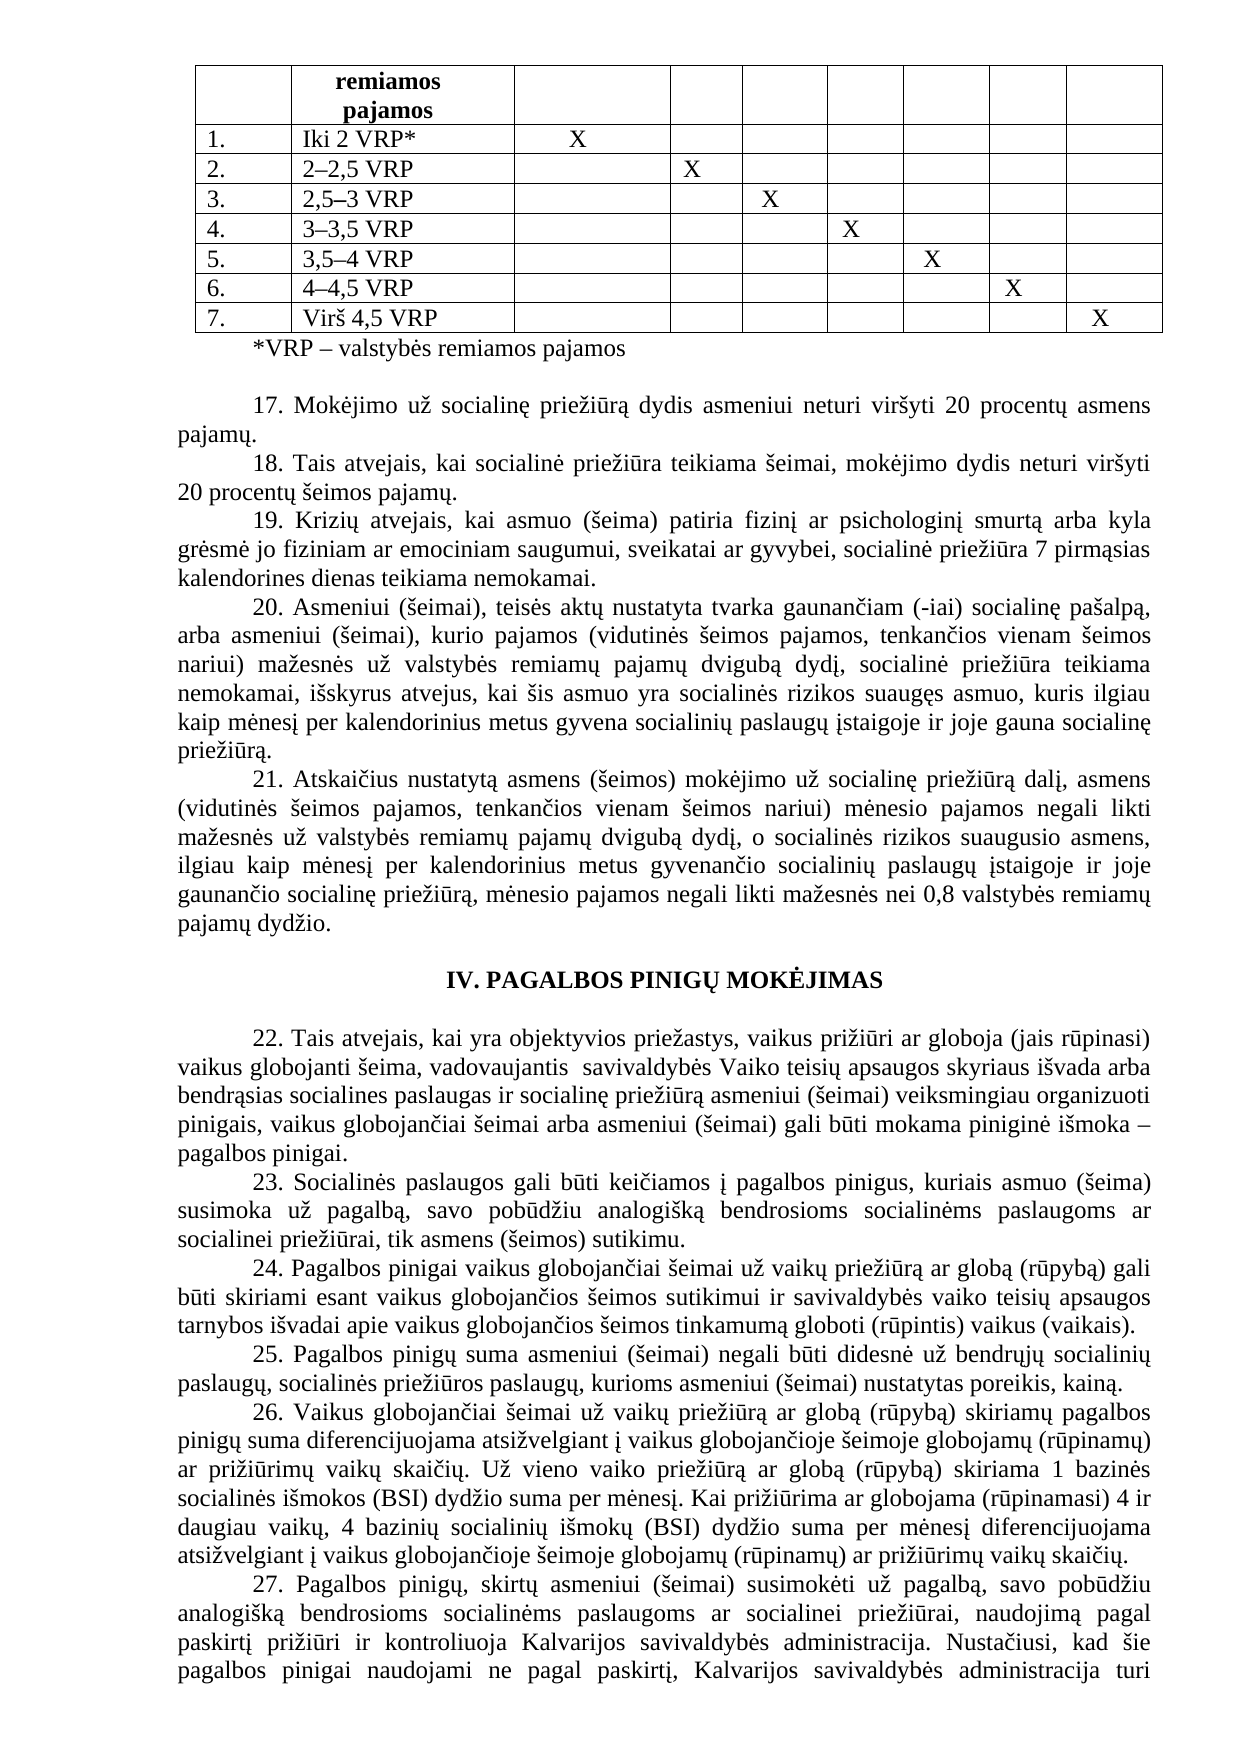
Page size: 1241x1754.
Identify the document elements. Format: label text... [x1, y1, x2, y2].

table_cell [904, 125, 989, 153]
table_cell 3–3,5 VRP [292, 214, 514, 243]
table_cell Iki 2 VRP* [292, 125, 514, 153]
table_cell [904, 154, 989, 183]
table_cell [1067, 244, 1162, 272]
table_cell 6. [196, 274, 291, 302]
table_cell [990, 66, 1066, 123]
table_cell [671, 125, 742, 153]
table_cell [904, 303, 989, 332]
text 24. Pagalbos pinigai vaikus globojančiai šeimai už vaikų priežiūrą ar globą (rūpybą) gali būti skiriami esant vaikus globojančios šeimos sutikimui ir savivaldybės vaiko teisių apsaugos tarnybos išvadai apie vaikus globojančios šeimos tinkamumą globoti (rūpintis) vaikus (vaikais). [177, 1253, 1152, 1339]
table_cell [515, 154, 670, 183]
text IV. PAGALBOS PINIGŲ MOKĖJIMAS [177, 966, 1152, 994]
table_cell X [515, 125, 670, 153]
table_cell [515, 303, 670, 332]
table_cell [743, 66, 827, 123]
table_cell 3. [196, 184, 291, 213]
table_cell 2–2,5 VRP [292, 154, 514, 183]
table_cell X [828, 214, 903, 243]
table_cell [828, 66, 903, 123]
table_cell X [990, 274, 1066, 302]
text 21. Atskaičius nustatytą asmens (šeimos) mokėjimo už socialinę priežiūrą dalį, asmens (vidutinės šeimos pajamos, tenkančios vienam šeimos nariui) mėnesio pajamos negali likti mažesnės už valstybės remiamų pajamų dvigubą dydį, o socialinės rizikos suaugusio asmens, ilgiau kaip mėnesį per kalendorinius metus gyvenančio socialinių paslaugų įstaigoje ir joje gaunančio socialinę priežiūrą, mėnesio pajamos negali likti mažesnės nei 0,8 valstybės remiamų pajamų dydžio. [177, 764, 1152, 937]
text 22. Tais atvejais, kai yra objektyvios priežastys, vaikus prižiūri ar globoja (jais rūpinasi) vaikus globojanti šeima, vadovaujantis savivaldybės Vaiko teisių apsaugos skyriaus išvada arba bendrąsias socialines paslaugas ir socialinę priežiūrą asmeniui (šeimai) veiksmingiau organizuoti pinigais, vaikus globojančiai šeimai arba asmeniui (šeimai) gali būti mokama piniginė išmoka – pagalbos pinigai. [177, 1023, 1152, 1167]
table_cell [828, 184, 903, 213]
table_cell [515, 214, 670, 243]
table_cell [743, 274, 827, 302]
table_cell [828, 274, 903, 302]
table_cell [828, 244, 903, 272]
table_cell [1067, 184, 1162, 213]
table_cell [1067, 66, 1162, 123]
table_cell [828, 303, 903, 332]
table_cell [990, 244, 1066, 272]
text 23. Socialinės paslaugos gali būti keičiamos į pagalbos pinigus, kuriais asmuo (šeima) susimoka už pagalbą, savo pobūdžiu analogišką bendrosioms socialinėms paslaugoms ar socialinei priežiūrai, tik asmens (šeimos) sutikimu. [177, 1167, 1152, 1253]
table_cell [743, 214, 827, 243]
table_cell [990, 214, 1066, 243]
table_cell [828, 154, 903, 183]
table_cell [990, 303, 1066, 332]
table_cell [904, 214, 989, 243]
text *VRP – valstybės remiamos pajamos [177, 333, 1152, 362]
table_cell 4–4,5 VRP [292, 274, 514, 302]
table_cell X [904, 244, 989, 272]
text 19. Krizių atvejais, kai asmuo (šeima) patiria fizinį ar psichologinį smurtą arba kyla grėsmė jo fiziniam ar emociniam saugumui, sveikatai ar gyvybei, socialinė priežiūra 7 pirmąsias kalendorines dienas teikiama nemokamai. [177, 506, 1152, 592]
table_cell [671, 274, 742, 302]
table_cell 2,5–3 VRP [292, 184, 514, 213]
table_cell 5. [196, 244, 291, 272]
table_cell 3,5–4 VRP [292, 244, 514, 272]
table_cell X [1067, 303, 1162, 332]
table_cell [990, 154, 1066, 183]
table_cell [904, 184, 989, 213]
table_cell 4. [196, 214, 291, 243]
table_cell 2. [196, 154, 291, 183]
table_cell [990, 184, 1066, 213]
table_cell [1067, 214, 1162, 243]
table_cell [671, 66, 742, 123]
table_cell [990, 125, 1066, 153]
table_header [515, 66, 670, 123]
text 27. Pagalbos pinigų, skirtų asmeniui (šeimai) susimokėti už pagalbą, savo pobūdžiu analogišką bendrosioms socialinėms paslaugoms ar socialinei priežiūrai, naudojimą pagal paskirtį prižiūri ir kontroliuoja Kalvarijos savivaldybės administracija. Nustačiusi, kad šie pagalbos pinigai naudojami ne pagal paskirtį, Kalvarijos savivaldybės administracija turi [177, 1569, 1152, 1684]
text 18. Tais atvejais, kai socialinė priežiūra teikiama šeimai, mokėjimo dydis neturi viršyti 20 procentų šeimos pajamų. [177, 448, 1152, 506]
table_header remiamos pajamos [292, 66, 514, 123]
table_cell [1067, 274, 1162, 302]
table_cell [671, 244, 742, 272]
table_cell [515, 274, 670, 302]
table_cell [743, 154, 827, 183]
table_cell [671, 303, 742, 332]
text 25. Pagalbos pinigų suma asmeniui (šeimai) negali būti didesnė už bendrųjų socialinių paslaugų, socialinės priežiūros paslaugų, kurioms asmeniui (šeimai) nustatytas poreikis, kainą. [177, 1339, 1152, 1397]
table_header [196, 66, 291, 123]
table_cell [515, 244, 670, 272]
table_cell X [743, 184, 827, 213]
table_cell [904, 274, 989, 302]
table_cell [743, 303, 827, 332]
text 20. Asmeniui (šeimai), teisės aktų nustatyta tvarka gaunančiam (-iai) socialinę pašalpą, arba asmeniui (šeimai), kurio pajamos (vidutinės šeimos pajamos, tenkančios vienam šeimos nariui) mažesnės už valstybės remiamų pajamų dvigubą dydį, socialinė priežiūra teikiama nemokamai, išskyrus atvejus, kai šis asmuo yra socialinės rizikos suaugęs asmuo, kuris ilgiau kaip mėnesį per kalendorinius metus gyvena socialinių paslaugų įstaigoje ir joje gauna socialinę priežiūrą. [177, 592, 1152, 764]
table_cell 1. [196, 125, 291, 153]
table_cell [1067, 154, 1162, 183]
text 17. Mokėjimo už socialinę priežiūrą dydis asmeniui neturi viršyti 20 procentų asmens pajamų. [177, 391, 1152, 448]
table_cell [515, 184, 670, 213]
table_cell [1067, 125, 1162, 153]
table_cell X [671, 154, 742, 183]
table_cell [828, 125, 903, 153]
table_cell [671, 184, 742, 213]
text 26. Vaikus globojančiai šeimai už vaikų priežiūrą ar globą (rūpybą) skiriamų pagalbos pinigų suma diferencijuojama atsižvelgiant į vaikus globojančioje šeimoje globojamų (rūpinamų) ar prižiūrimų vaikų skaičių. Už vieno vaiko priežiūrą ar globą (rūpybą) skiriama 1 bazinės socialinės išmokos (BSI) dydžio suma per mėnesį. Kai prižiūrima ar globojama (rūpinamasi) 4 ir daugiau vaikų, 4 bazinių socialinių išmokų (BSI) dydžio suma per mėnesį diferencijuojama atsižvelgiant į vaikus globojančioje šeimoje globojamų (rūpinamų) ar prižiūrimų vaikų skaičių. [177, 1397, 1152, 1569]
table_cell [743, 244, 827, 272]
table_cell Virš 4,5 VRP [292, 303, 514, 332]
table_cell 7. [196, 303, 291, 332]
table_cell [743, 125, 827, 153]
table_cell [904, 66, 989, 123]
table_cell [671, 214, 742, 243]
